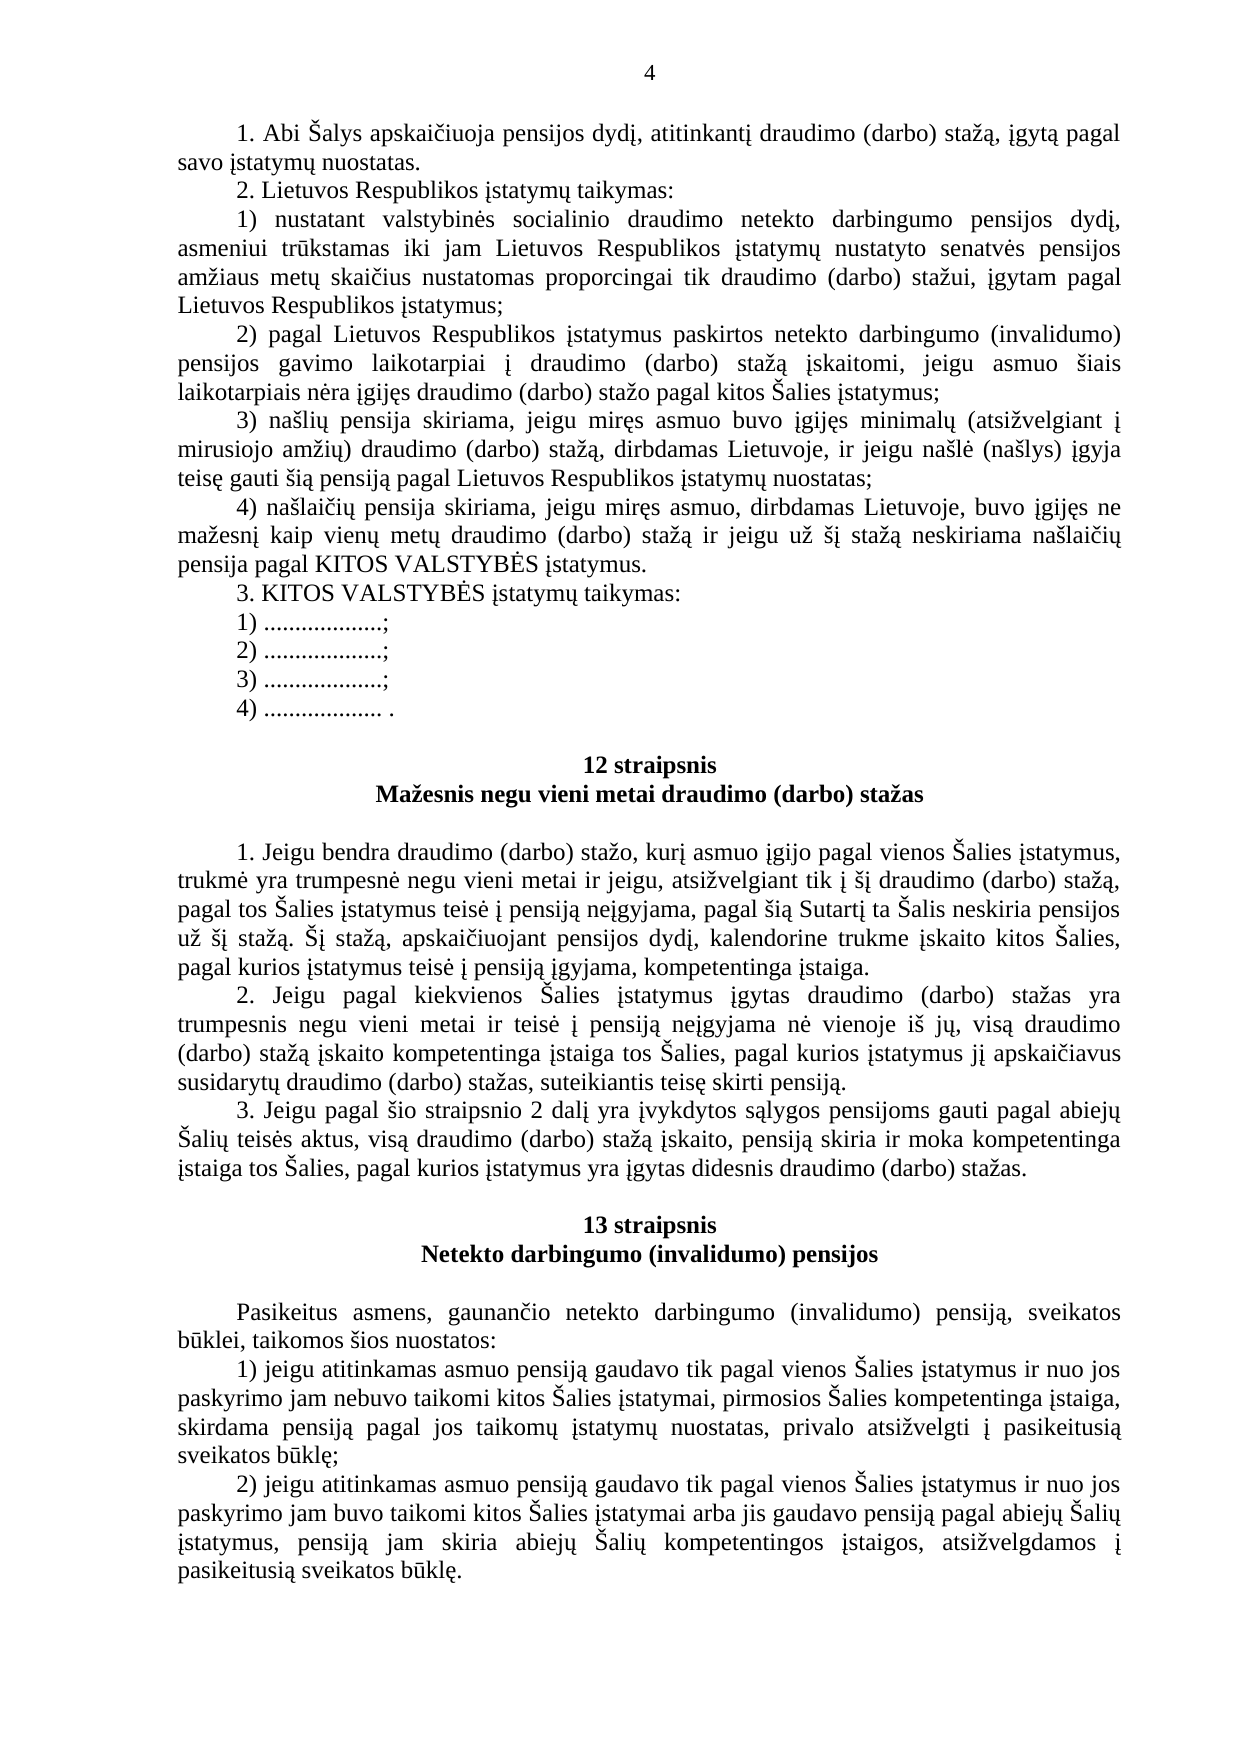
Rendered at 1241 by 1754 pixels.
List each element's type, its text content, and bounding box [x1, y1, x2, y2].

text 1. Jeigu bendra draudimo (darbo) stažo, kurį asmuo įgijo pagal vienos Šalies įstatymus, trukmė yra trumpesnė negu vieni metai ir jeigu, atsižvelgiant tik į šį draudimo (darbo) stažą, pagal tos Šalies įstatymus teisė į pensiją neįgyjama, pagal šią Sutartį ta Šalis neskiria pensijos už šį stažą. Šį stažą, apskaičiuojant pensijos dydį, kalendorine trukme įskaito kitos Šalies, pagal kurios įstatymus teisė į pensiją įgyjama, kompetentinga įstaiga. [177, 837, 1122, 981]
text 4) našlaičių pensija skiriama, jeigu miręs asmuo, dirbdamas Lietuvoje, buvo įgijęs ne mažesnį kaip vienų metų draudimo (darbo) stažą ir jeigu už šį stažą neskiriama našlaičių pensija pagal KITOS VALSTYBĖS įstatymus. [177, 492, 1122, 578]
text 2) jeigu atitinkamas asmuo pensiją gaudavo tik pagal vienos Šalies įstatymus ir nuo jos paskyrimo jam buvo taikomi kitos Šalies įstatymai arba jis gaudavo pensiją pagal abiejų Šalių įstatymus, pensiją jam skiria abiejų Šalių kompetentingos įstaigos, atsižvelgdamos į pasikeitusią sveikatos būklę. [177, 1469, 1122, 1584]
text 3) ...................; [177, 664, 1122, 693]
text 1) ...................; [177, 607, 1122, 636]
text 1) jeigu atitinkamas asmuo pensiją gaudavo tik pagal vienos Šalies įstatymus ir nuo jos paskyrimo jam nebuvo taikomi kitos Šalies įstatymai, pirmosios Šalies kompetentinga įstaiga, skirdama pensiją pagal jos taikomų įstatymų nuostatas, privalo atsižvelgti į pasikeitusią sveikatos būklę; [177, 1354, 1122, 1469]
text 2) ...................; [177, 636, 1122, 664]
text 3. Jeigu pagal šio straipsnio 2 dalį yra įvykdytos sąlygos pensijoms gauti pagal abiejų Šalių teisės aktus, visą draudimo (darbo) stažą įskaito, pensiją skiria ir moka kompetentinga įstaiga tos Šalies, pagal kurios įstatymus yra įgytas didesnis draudimo (darbo) stažas. [177, 1096, 1122, 1182]
text 1) nustatant valstybinės socialinio draudimo netekto darbingumo pensijos dydį, asmeniui trūkstamas iki jam Lietuvos Respublikos įstatymų nustatyto senatvės pensijos amžiaus metų skaičius nustatomas proporcingai tik draudimo (darbo) stažui, įgytam pagal Lietuvos Respublikos įstatymus; [177, 204, 1122, 319]
text Pasikeitus asmens, gaunančio netekto darbingumo (invalidumo) pensiją, sveikatos būklei, taikomos šios nuostatos: [177, 1297, 1122, 1354]
text Netekto darbingumo (invalidumo) pensijos [177, 1239, 1122, 1268]
text 3. KITOS VALSTYBĖS įstatymų taikymas: [177, 578, 1122, 607]
text 2) pagal Lietuvos Respublikos įstatymus paskirtos netekto darbingumo (invalidumo) pensijos gavimo laikotarpiai į draudimo (darbo) stažą įskaitomi, jeigu asmuo šiais laikotarpiais nėra įgijęs draudimo (darbo) stažo pagal kitos Šalies įstatymus; [177, 319, 1122, 406]
text 3) našlių pensija skiriama, jeigu miręs asmuo buvo įgijęs minimalų (atsižvelgiant į mirusiojo amžių) draudimo (darbo) stažą, dirbdamas Lietuvoje, ir jeigu našlė (našlys) įgyja teisę gauti šią pensiją pagal Lietuvos Respublikos įstatymų nuostatas; [177, 406, 1122, 492]
text 12 straipsnis [177, 751, 1122, 779]
text 2. Jeigu pagal kiekvienos Šalies įstatymus įgytas draudimo (darbo) stažas yra trumpesnis negu vieni metai ir teisė į pensiją neįgyjama nė vienoje iš jų, visą draudimo (darbo) stažą įskaito kompetentinga įstaiga tos Šalies, pagal kurios įstatymus jį apskaičiavus susidarytų draudimo (darbo) stažas, suteikiantis teisę skirti pensiją. [177, 981, 1122, 1096]
text 1. Abi Šalys apskaičiuoja pensijos dydį, atitinkantį draudimo (darbo) stažą, įgytą pagal savo įstatymų nuostatas. [177, 118, 1122, 176]
text 2. Lietuvos Respublikos įstatymų taikymas: [177, 176, 1122, 204]
text 13 straipsnis [177, 1211, 1122, 1239]
text 4) ................... . [177, 693, 1122, 722]
text Mažesnis negu vieni metai draudimo (darbo) stažas [177, 779, 1122, 808]
